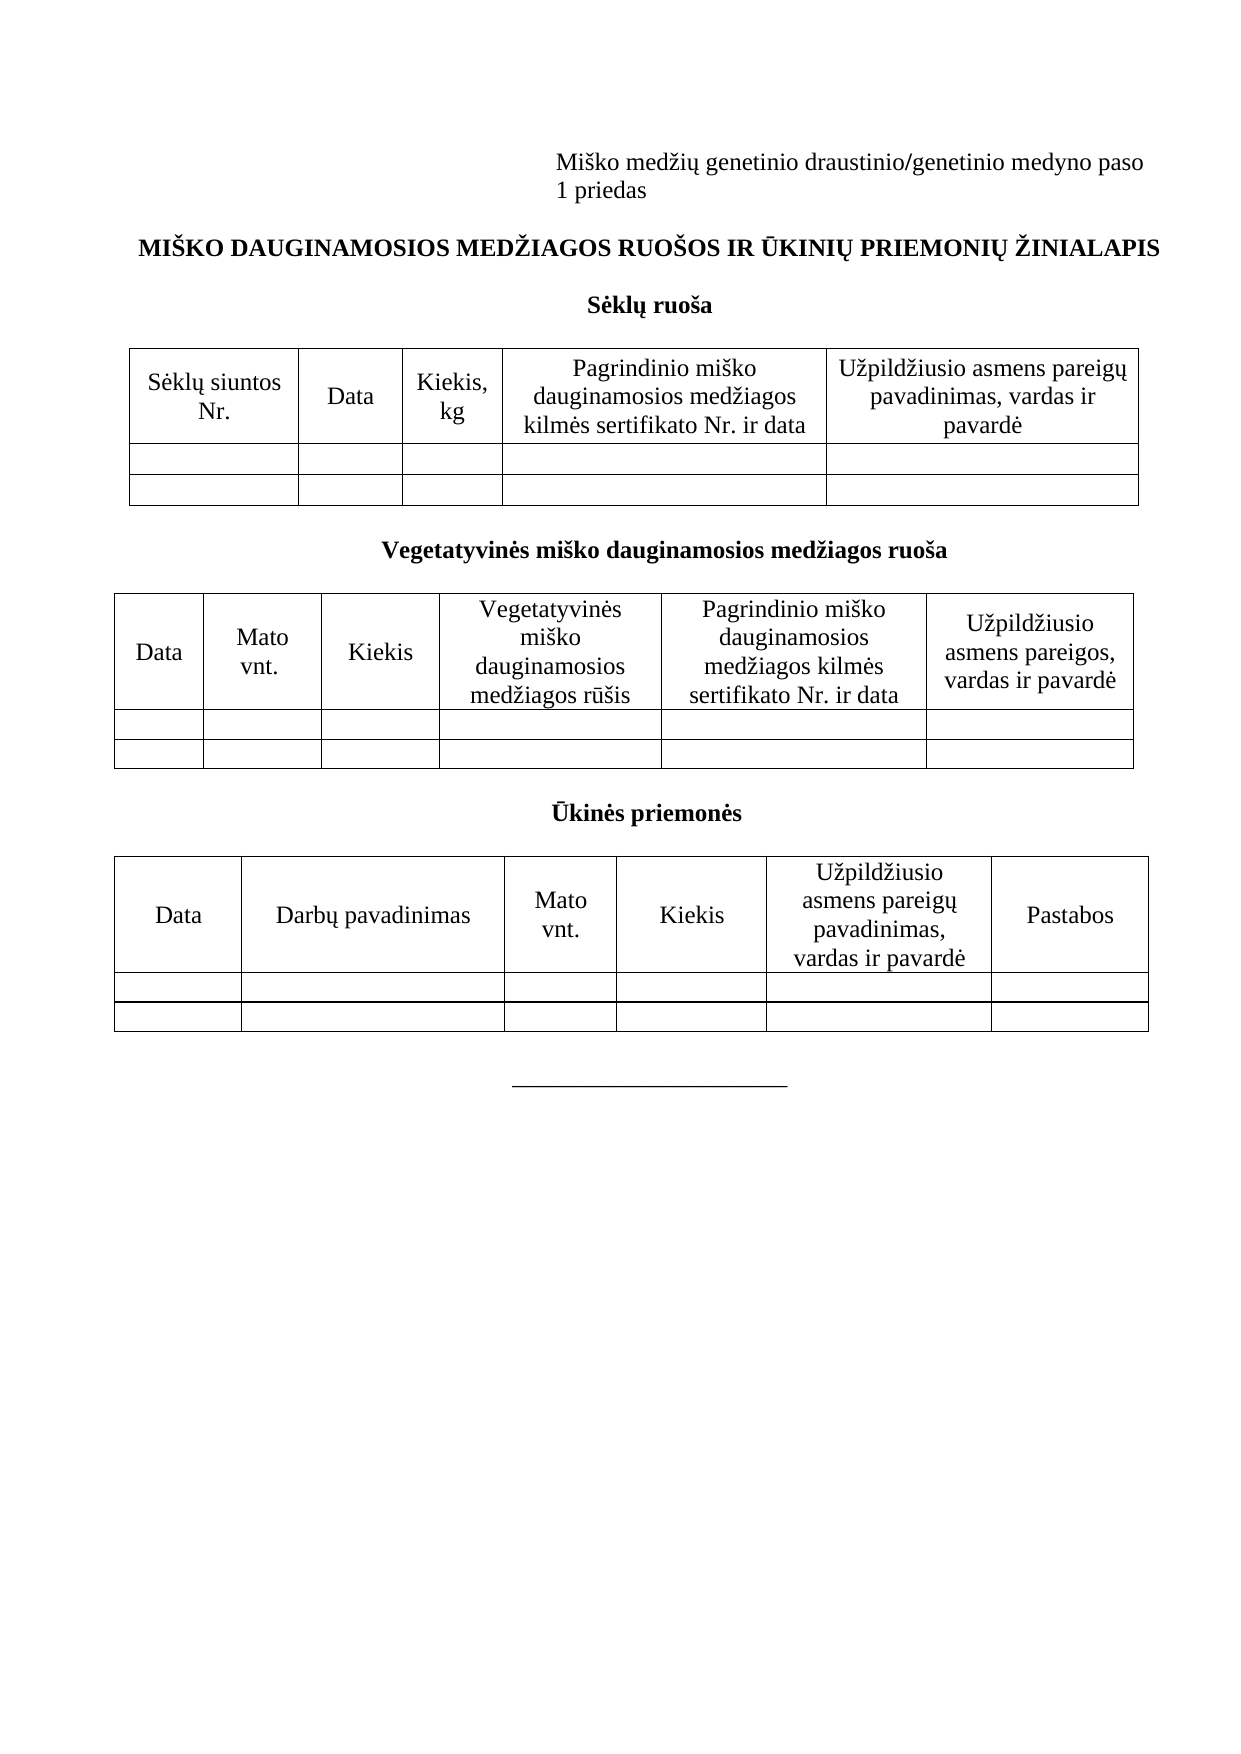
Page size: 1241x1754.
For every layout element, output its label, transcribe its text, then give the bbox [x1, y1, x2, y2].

table_header Kiekis [617, 857, 766, 972]
table_cell [505, 973, 616, 1001]
text MIŠKO DAUGINAMOSIOS MEDŽIAGOS RUOŠOS IR ŪKINIŲ PRIEMONIŲ ŽINIALAPIS [118, 233, 1181, 262]
table_cell [503, 475, 826, 505]
table_header Kiekis, kg [403, 349, 502, 442]
table_cell [130, 444, 298, 474]
table_cell [299, 475, 402, 505]
text ______________________ [118, 1061, 1181, 1090]
table_header Data [299, 349, 402, 442]
table_cell [992, 973, 1148, 1001]
table_header Pagrindinio miško dauginamosios medžiagos kilmės sertifikato Nr. ir data [662, 594, 926, 709]
table_cell [503, 444, 826, 474]
text Miško medžių genetinio draustinio/genetinio medyno paso [118, 147, 1181, 176]
table_cell [322, 740, 439, 768]
text Vegetatyvinės miško dauginamosios medžiagos ruoša [148, 535, 1181, 564]
table_cell [115, 710, 203, 738]
table_cell [927, 740, 1133, 768]
table_cell [767, 973, 991, 1001]
table_header Vegetatyvinės miško dauginamosios medžiagos rūšis [440, 594, 661, 709]
table_header Darbų pavadinimas [242, 857, 504, 972]
table_header Kiekis [322, 594, 439, 709]
table_cell [403, 475, 502, 505]
table_header Data [115, 857, 241, 972]
table_cell [827, 475, 1138, 505]
table_header Sėklų siuntos Nr. [130, 349, 298, 442]
table_cell [440, 740, 661, 768]
table_header Užpildžiusio asmens pareigų pavadinimas, vardas ir pavardė [827, 349, 1138, 442]
table_cell [115, 973, 241, 1001]
table_cell [299, 444, 402, 474]
table_header Užpildžiusio asmens pareigos, vardas ir pavardė [927, 594, 1133, 709]
text 1 priedas [118, 176, 1181, 204]
table_cell [322, 710, 439, 738]
text Ūkinės priemonės [118, 798, 1181, 827]
table_header Mato vnt. [204, 594, 321, 709]
table_cell [440, 710, 661, 738]
table_header Mato vnt. [505, 857, 616, 972]
table_cell [115, 740, 203, 768]
table_cell [927, 710, 1133, 738]
table_cell [204, 710, 321, 738]
table_cell [662, 740, 926, 768]
table_cell [992, 1003, 1148, 1031]
table_header Pastabos [992, 857, 1148, 972]
table_cell [662, 710, 926, 738]
table_cell [242, 973, 504, 1001]
table_cell [827, 444, 1138, 474]
table_cell [130, 475, 298, 505]
table_cell [505, 1003, 616, 1031]
table_cell [617, 973, 766, 1001]
table_header Užpildžiusio asmens pareigų pavadinimas, vardas ir pavardė [767, 857, 991, 972]
table_header Data [115, 594, 203, 709]
table_cell [403, 444, 502, 474]
table_cell [767, 1003, 991, 1031]
table_cell [617, 1003, 766, 1031]
table_cell [204, 740, 321, 768]
text Sėklų ruoša [118, 291, 1181, 319]
table_cell [115, 1003, 241, 1031]
table_header Pagrindinio miško dauginamosios medžiagos kilmės sertifikato Nr. ir data [503, 349, 826, 442]
table_cell [242, 1003, 504, 1031]
